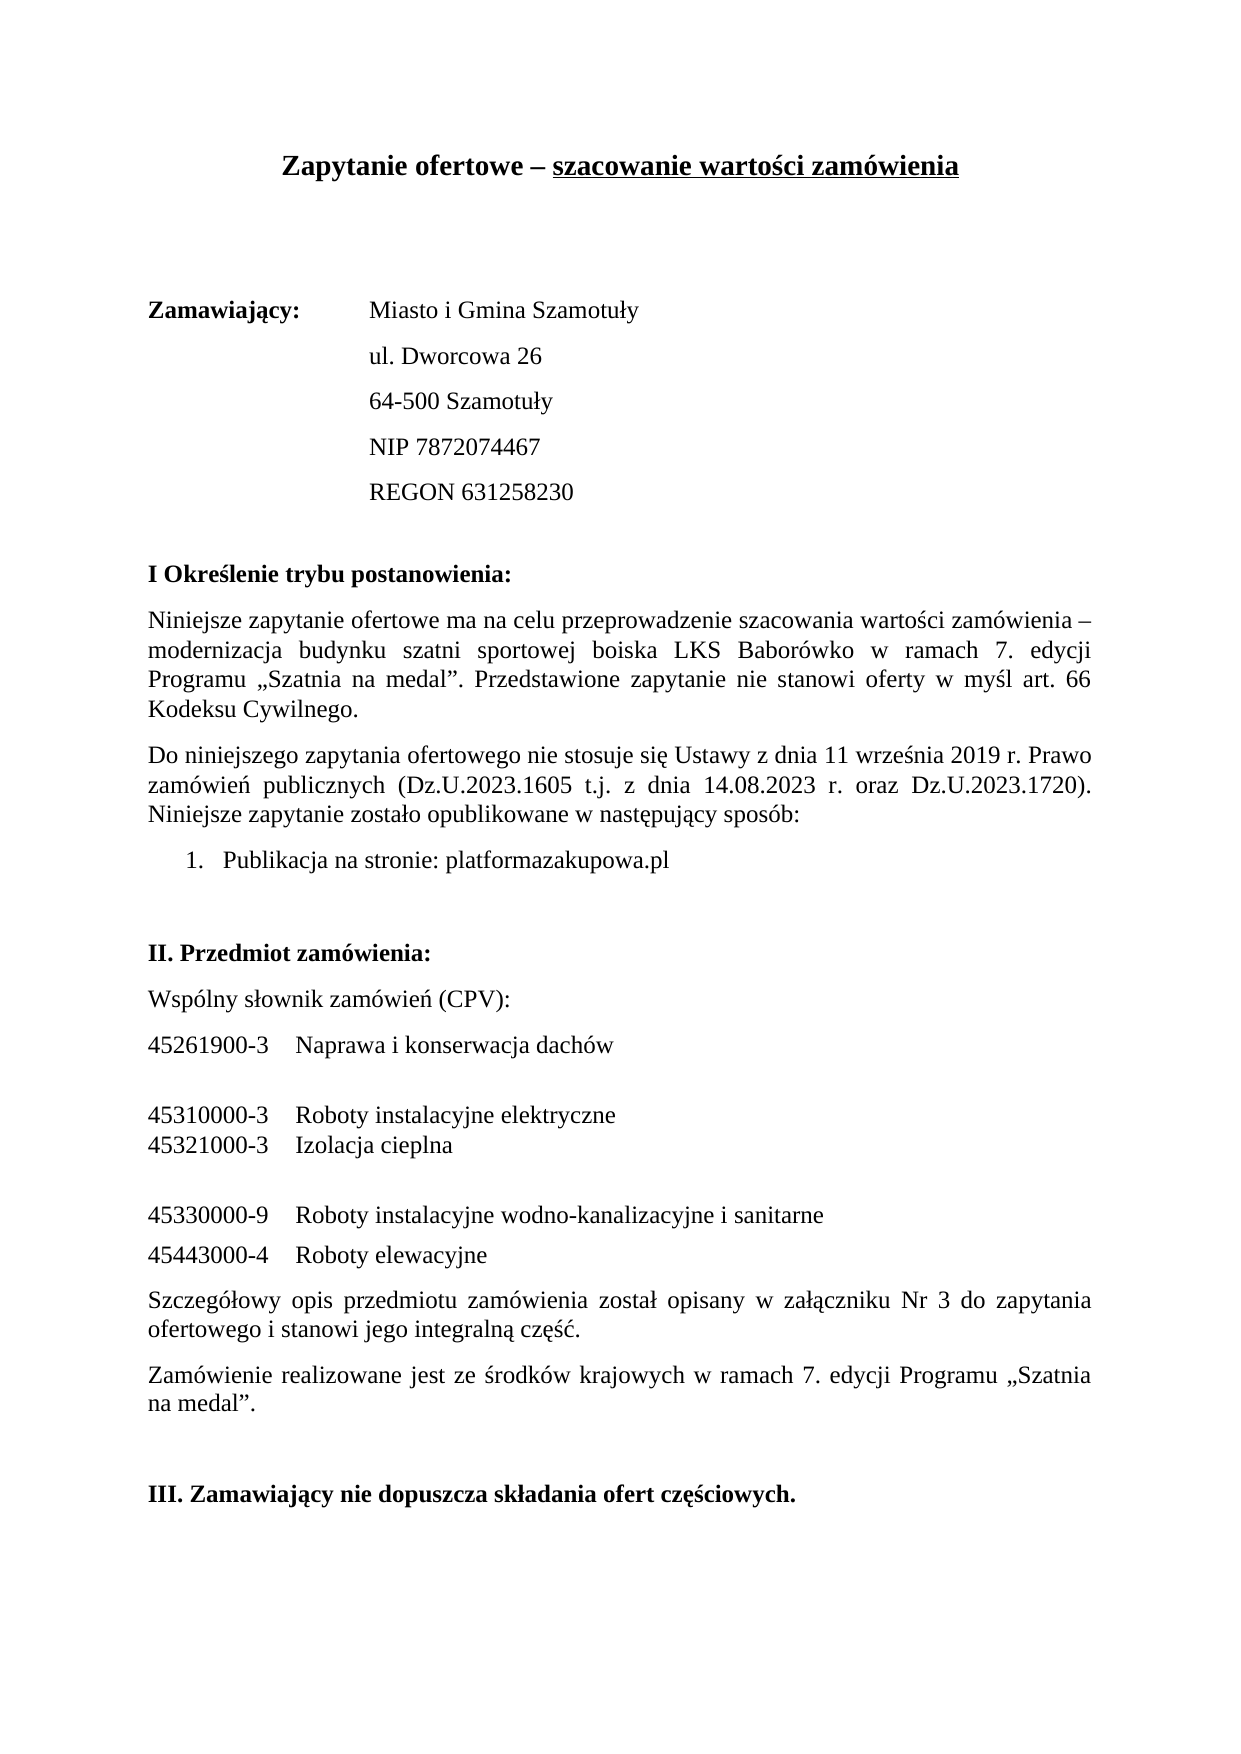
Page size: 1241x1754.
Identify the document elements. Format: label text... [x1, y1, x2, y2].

subtitle 45310000-3 Roboty instalacyjne elektryczne [148, 1100, 1093, 1129]
subtitle 45443000-4 Roboty elewacyjne [148, 1240, 1093, 1269]
text Zapytanie ofertowe – szacowanie wartości zamówienia [148, 148, 1093, 181]
text NIP 7872074467 [148, 432, 1093, 460]
subtitle 45330000-9 Roboty instalacyjne wodno-kanalizacyjne i sanitarne [148, 1200, 1093, 1229]
text II. Przedmiot zamówienia: [148, 938, 1093, 967]
text 45261900-3 Naprawa i konserwacja dachów [148, 1030, 1093, 1058]
text Zamówienie realizowane jest ze środków krajowych w ramach 7. edycji Programu „Szatnia na medal”. [148, 1360, 1093, 1417]
text ul. Dworcowa 26 [148, 341, 1093, 369]
text Niniejsze zapytanie ofertowe ma na celu przeprowadzenie szacowania wartości zamówienia – modernizacja budynku szatni sportowej boiska LKS Baborówko w ramach 7. edycji Programu „Szatnia na medal”. Przedstawione zapytanie nie stanowi oferty w myśl art. 66 Kodeksu Cywilnego. [148, 605, 1093, 723]
text Wspólny słownik zamówień (CPV): [148, 984, 1093, 1013]
text REGON 631258230 [148, 477, 1093, 506]
text Szczegółowy opis przedmiotu zamówienia został opisany w załączniku Nr 3 do zapytania ofertowego i stanowi jego integralną część. [148, 1286, 1093, 1343]
text Zamawiający: Miasto i Gmina Szamotuły [148, 295, 1093, 324]
subtitle 45321000-3 Izolacja cieplna [148, 1130, 1093, 1158]
text I Określenie trybu postanowienia: [148, 559, 1093, 588]
text III. Zamawiający nie dopuszcza składania ofert częściowych. [148, 1479, 1093, 1508]
list Publikacja na stronie: platformazakupowa.pl [185, 846, 1093, 874]
text 64-500 Szamotuły [148, 386, 1093, 415]
text Do niniejszego zapytania ofertowego nie stosuje się Ustawy z dnia 11 września 2019 r. Prawo zamówień publicznych (Dz.U.2023.1605 t.j. z dnia 14.08.2023 r. oraz Dz.U.2023.1720). Niniejsze zapytanie zostało opublikowane w następujący sposób: [148, 740, 1093, 828]
